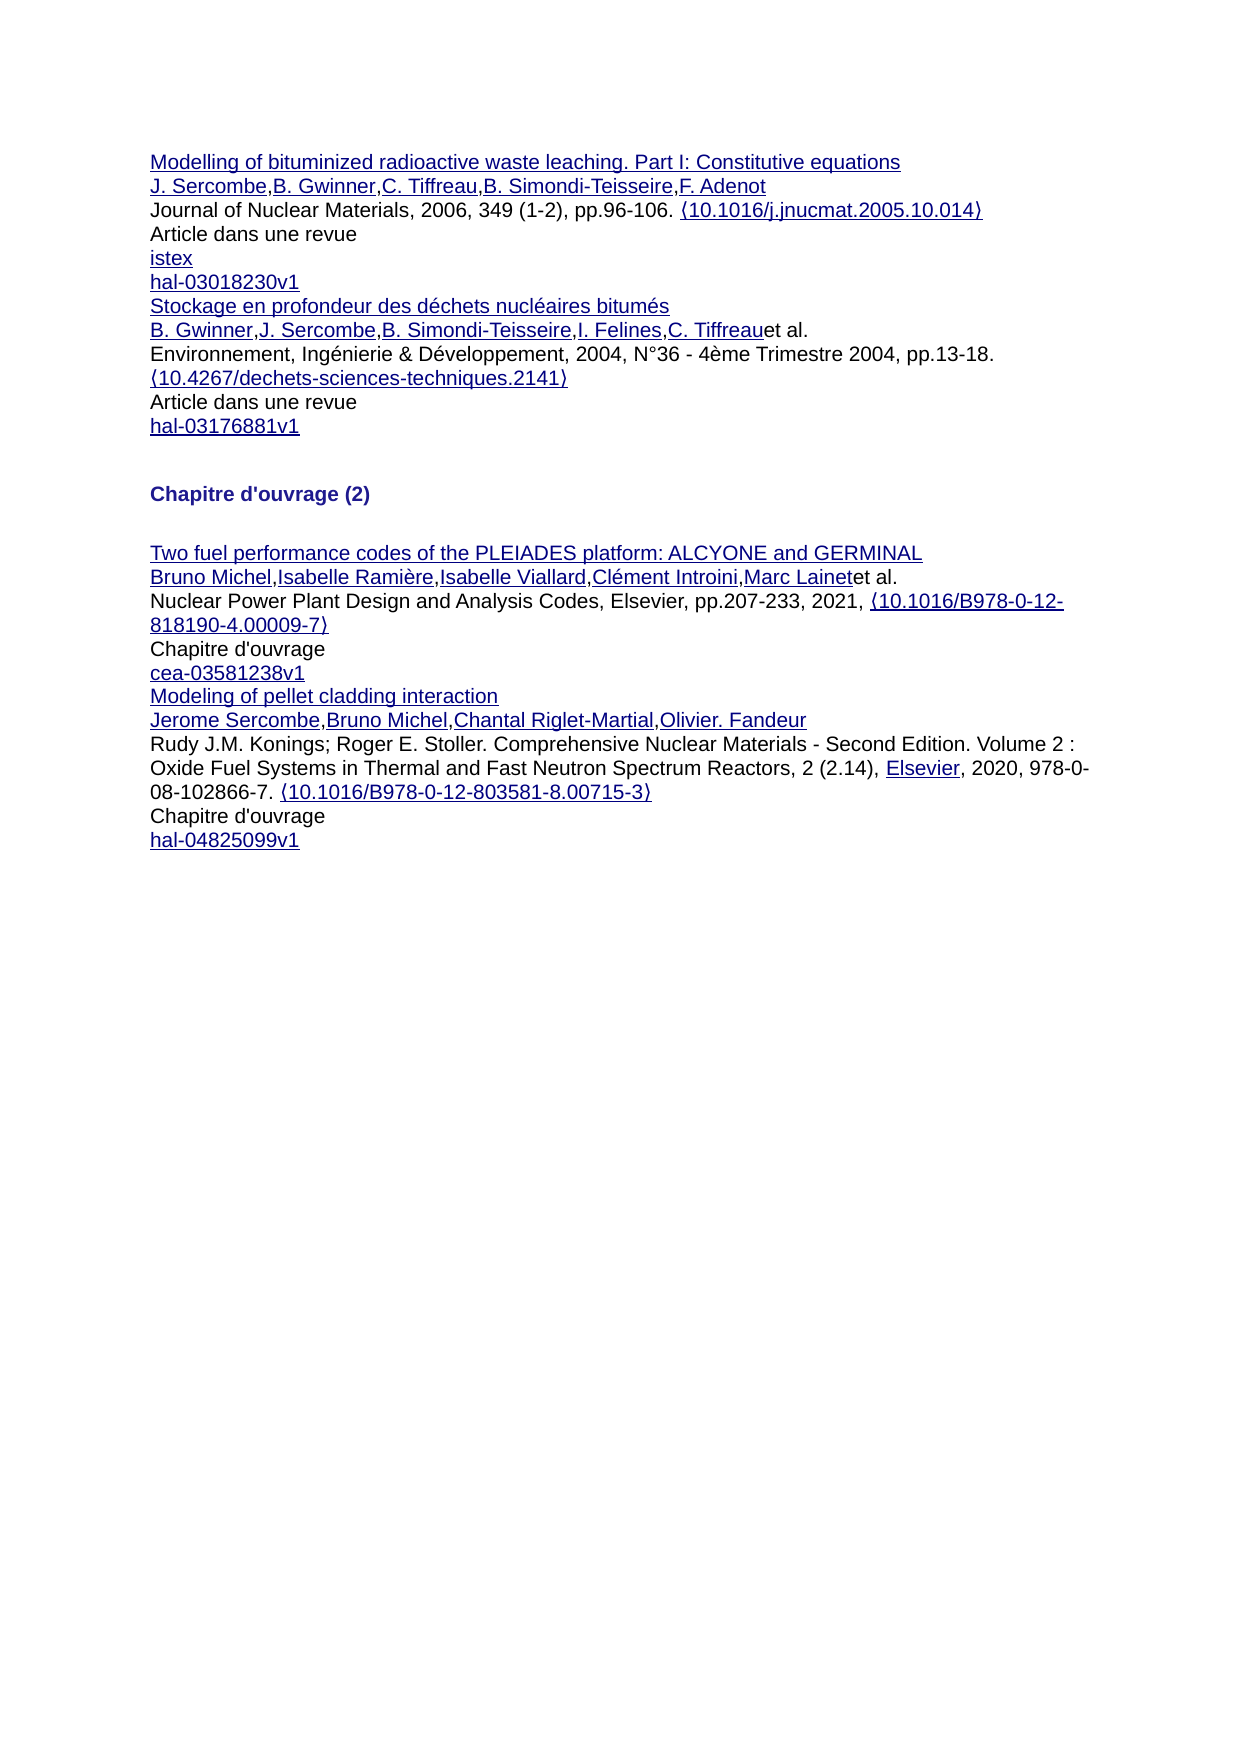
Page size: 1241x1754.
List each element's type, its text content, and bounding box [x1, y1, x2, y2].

table_cell Stockage en profondeur des déchets nucléaires bitumés B. Gwinner,J. Sercombe,B. Simondi-Teisseire,I. Felines,C. Tiffreauet al. Environnement, Ingénierie & Développement, 2004, N°36 - 4ème Trimestre 2004, pp.13-18. ⟨10.4267/dechets-sciences-techniques.2141⟩ Article dans une revue hal-03176881v1 [150, 294, 1090, 437]
subtitle Chapitre d'ouvrage (2) [150, 482, 1090, 506]
table_cell Modeling of pellet cladding interaction Jerome Sercombe,Bruno Michel,Chantal Riglet-Martial,Olivier. Fandeur Rudy J.M. Konings; Roger E. Stoller. Comprehensive Nuclear Materials - Second Edition. Volume 2 : Oxide Fuel Systems in Thermal and Fast Neutron Spectrum Reactors, 2 (2.14), Elsevier, 2020, 978-0-08-102866-7. ⟨10.1016/B978-0-12-803581-8.00715-3⟩ Chapitre d'ouvrage hal-04825099v1 [150, 684, 1090, 852]
table_cell Modelling of bituminized radioactive waste leaching. Part I: Constitutive equations J. Sercombe,B. Gwinner,C. Tiffreau,B. Simondi-Teisseire,F. Adenot Journal of Nuclear Materials, 2006, 349 (1-2), pp.96-106. ⟨10.1016/j.jnucmat.2005.10.014⟩ Article dans une revue istex hal-03018230v1 [150, 150, 1090, 294]
table_header Two fuel performance codes of the PLEIADES platform: ALCYONE and GERMINAL Bruno Michel,Isabelle Ramière,Isabelle Viallard,Clément Introini,Marc Lainetet al. Nuclear Power Plant Design and Analysis Codes, Elsevier, pp.207-233, 2021, ⟨10.1016/B978-0-12-818190-4.00009-7⟩ Chapitre d'ouvrage cea-03581238v1 [150, 541, 1090, 684]
